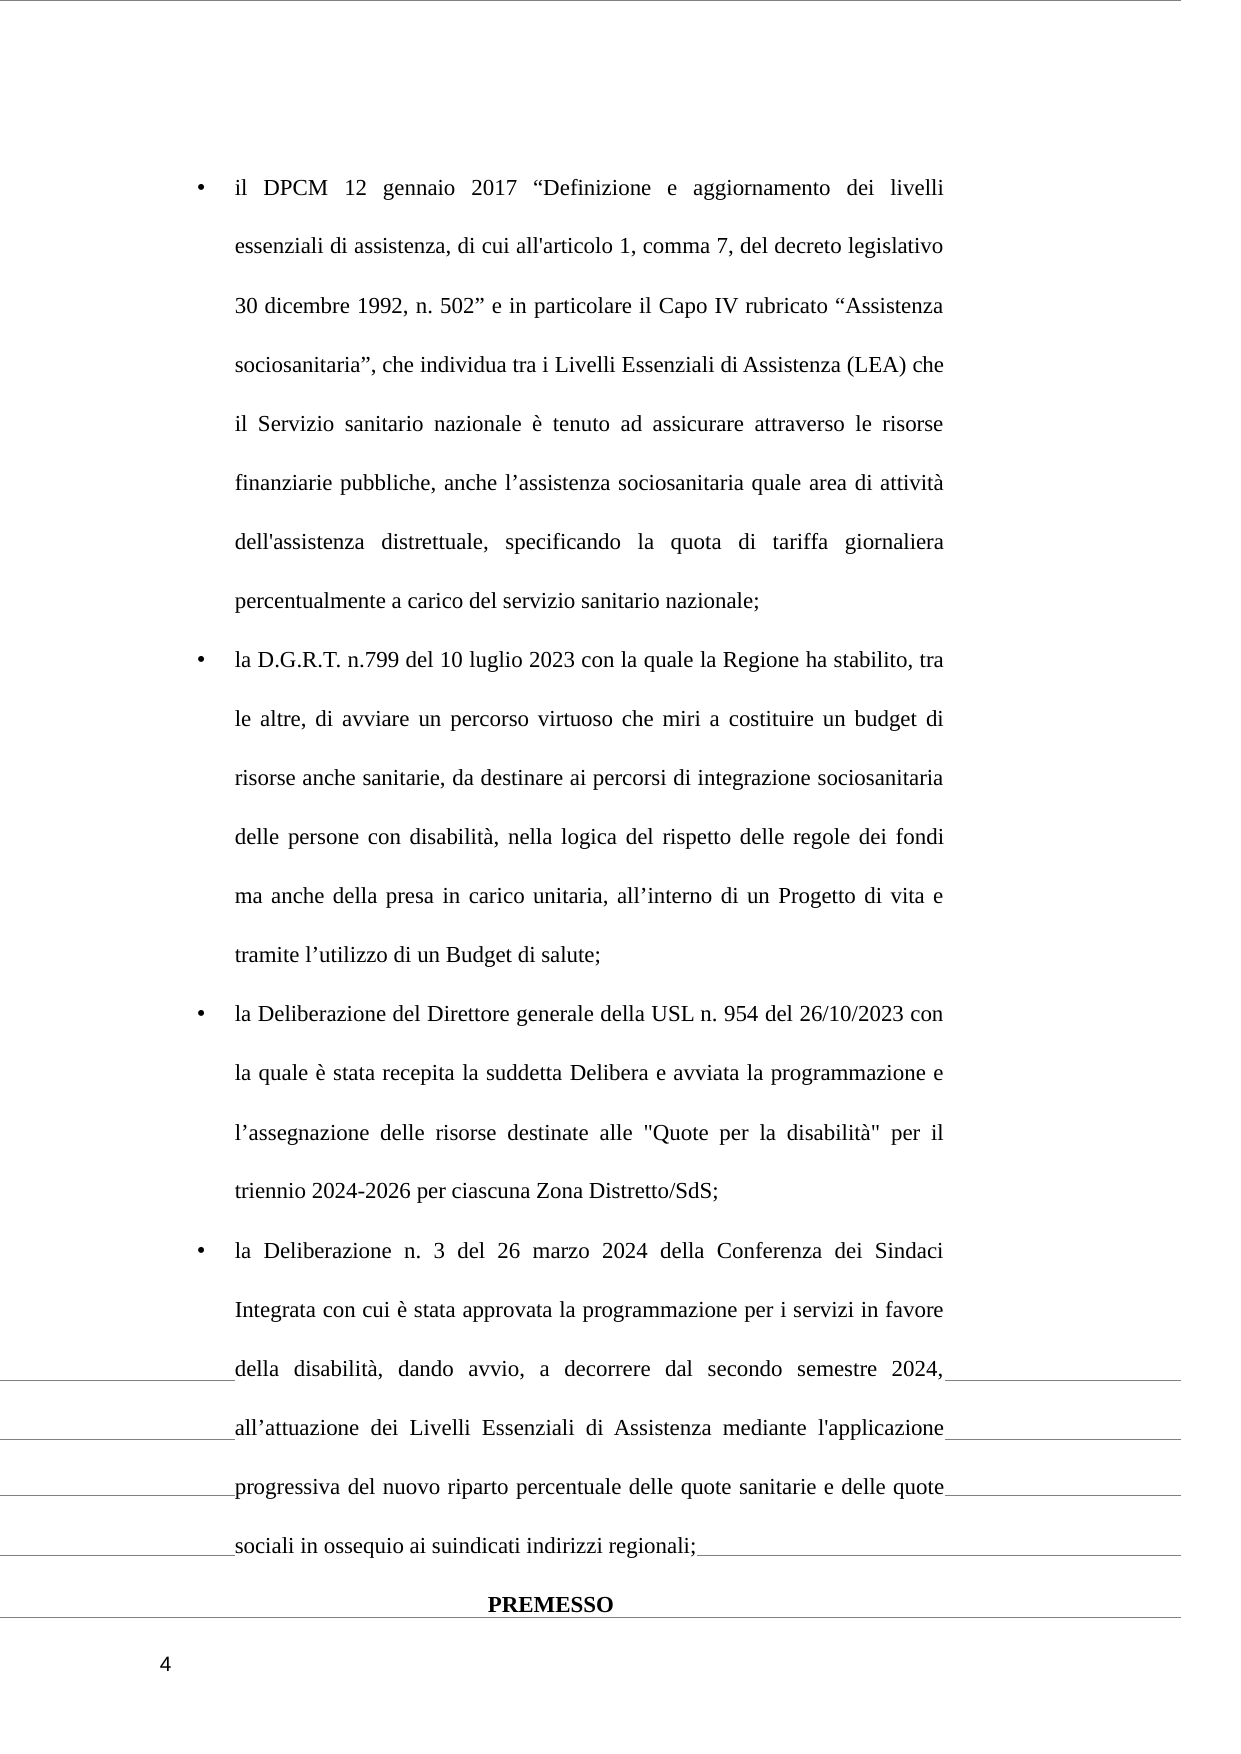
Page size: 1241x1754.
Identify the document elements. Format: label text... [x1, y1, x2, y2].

list il DPCM 12 gennaio 2017 “Definizione e aggiornamento dei livelli essenziali di assistenza, di cui all'articolo 1, comma 7, del decreto legislativo 30 dicembre 1992, n. 502” e in particolare il Capo IV rubricato “Assistenza sociosanitaria”, che individua tra i Livelli Essenziali di Assistenza (LEA) che il Servizio sanitario nazionale è tenuto ad assicurare attraverso le risorse finanziarie pubbliche, anche l’assistenza sociosanitaria quale area di attività dell'assistenza distrettuale, specificando la quota di tariffa giornaliera percentualmente a carico del servizio sanitario nazionale; [197, 148, 945, 620]
list all’attuazione dei Livelli Essenziali di Assistenza mediante l'applicazione [197, 1381, 945, 1439]
text [159, 1618, 942, 1624]
list sociali in ossequio ai suindicati indirizzi regionali; [197, 1496, 945, 1555]
list la Deliberazione n. 3 del 26 marzo 2024 della Conferenza dei Sindaci Integrata con cui è stata approvata la programmazione per i servizi in favore della disabilità, dando avvio, a decorrere dal secondo semestre 2024, [197, 1211, 945, 1380]
list la D.G.R.T. n.799 del 10 luglio 2023 con la quale la Regione ha stabilito, tra le altre, di avviare un percorso virtuoso che miri a costituire un budget di risorse anche sanitarie, da destinare ai percorsi di integrazione sociosanitaria delle persone con disabilità, nella logica del rispetto delle regole dei fondi ma anche della presa in carico unitaria, all’interno di un Progetto di vita e tramite l’utilizzo di un Budget di salute; [197, 620, 945, 974]
text PREMESSO [159, 1565, 942, 1617]
list la Deliberazione del Direttore generale della USL n. 954 del 26/10/2023 con la quale è stata recepita la suddetta Delibera e avviata la programmazione e l’assegnazione delle risorse destinate alle "Quote per la disabilità" per il triennio 2024-2026 per ciascuna Zona Distretto/SdS; [197, 974, 945, 1211]
list progressiva del nuovo riparto percentuale delle quote sanitarie e delle quote [197, 1440, 945, 1495]
